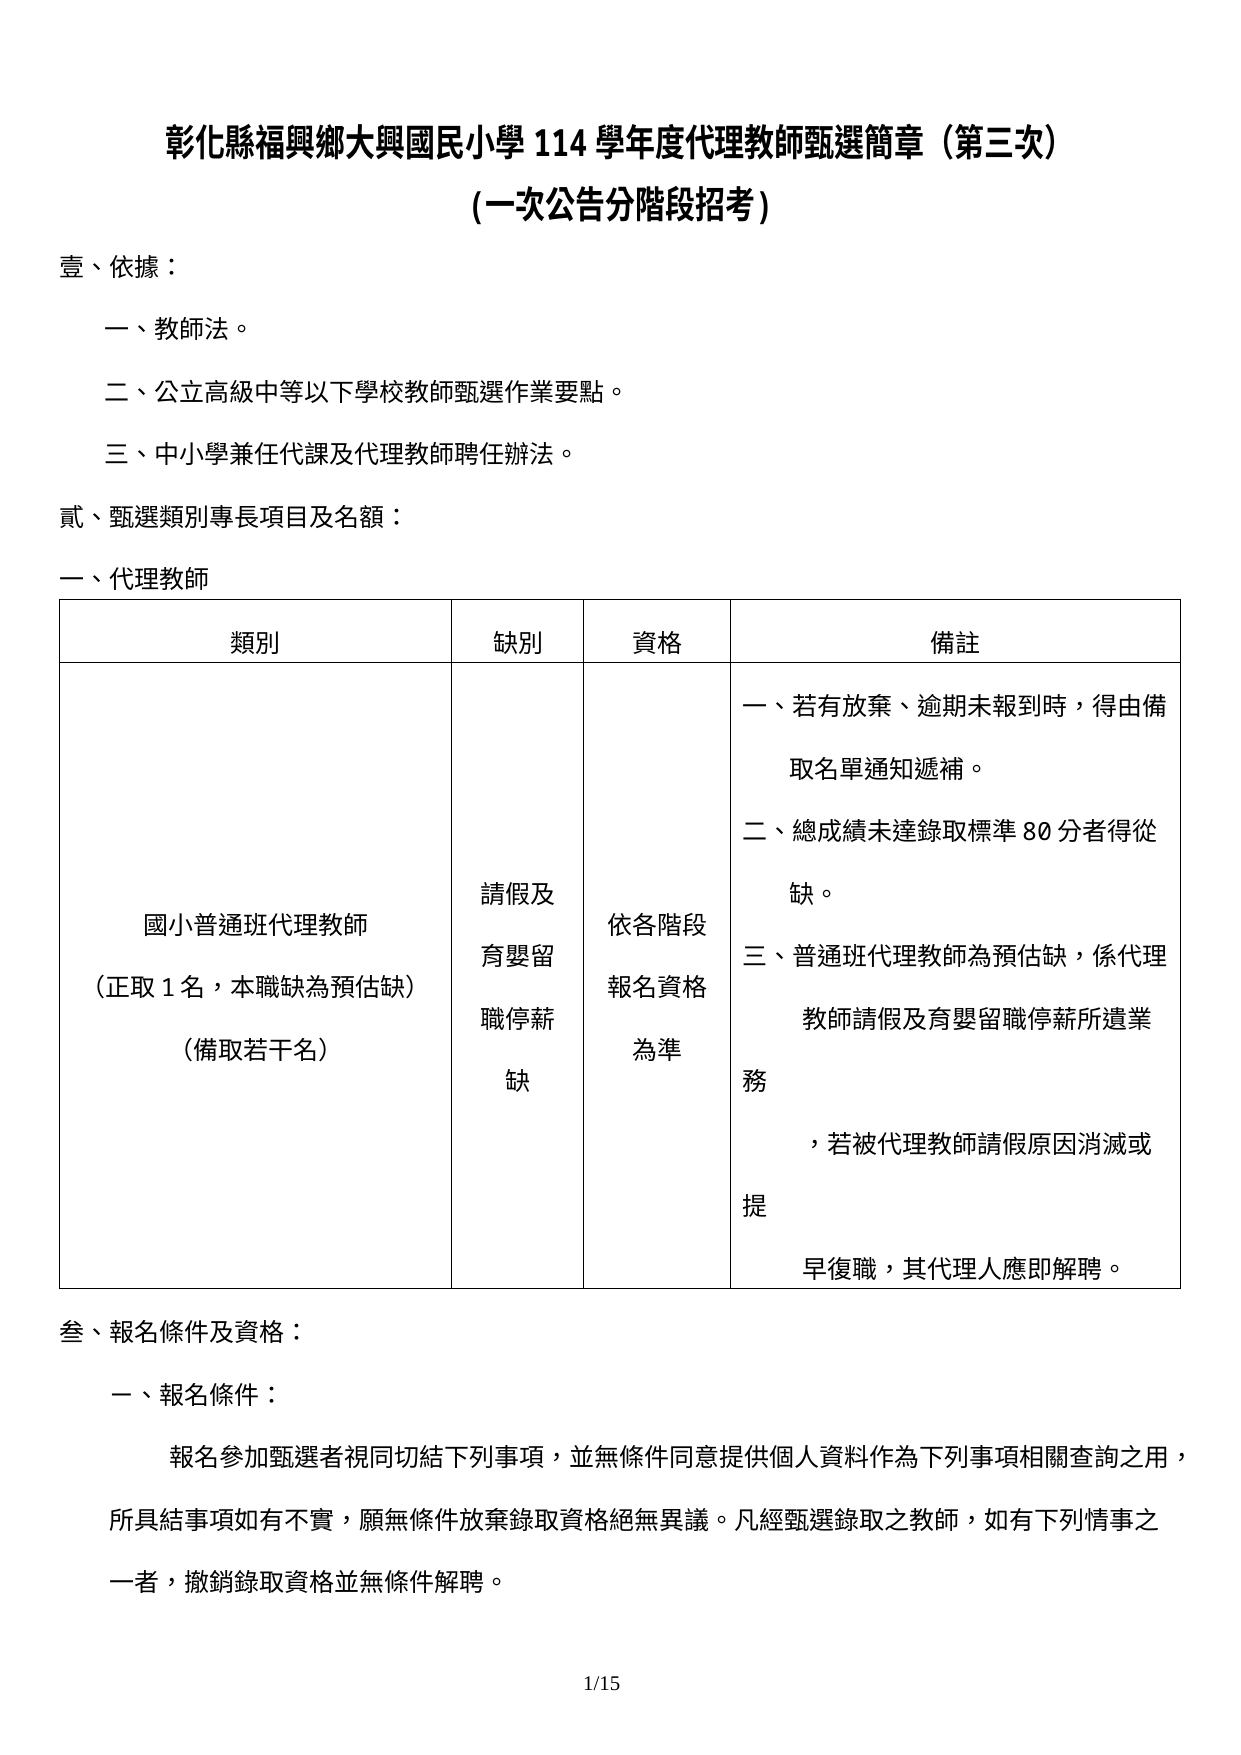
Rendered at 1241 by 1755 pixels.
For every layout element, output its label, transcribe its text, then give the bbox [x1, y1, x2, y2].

text 一、教師法。 [59, 286, 1181, 348]
table_header 備註 [731, 600, 1180, 662]
table_cell 國小普通班代理教師 （正取1名，本職缺為預估缺） （備取若干名） [60, 663, 451, 1288]
table_cell 一、若有放棄、逾期未報到時，得由備取名單通知遞補。 二、總成績未達錄取標準80分者得從缺。 三、普通班代理教師為預估缺，係代理 教師請假及育嬰留職停薪所遺業務 ，若被代理教師請假原因消滅或提 早復職，其代理人應即解聘。 [731, 663, 1180, 1288]
text 二、公立高級中等以下學校教師甄選作業要點。 [59, 348, 1181, 411]
text 彰化縣福興鄉大興國民小學114學年度代理教師甄選簡章（第三次） [59, 98, 1181, 161]
text 一、代理教師 [59, 536, 1181, 598]
table_cell 依各階段報名資格為準 [584, 663, 730, 1288]
table_header 資格 [584, 600, 730, 662]
text 壹、依據： [59, 223, 1181, 286]
text 貳、甄選類別專長項目及名額： [59, 473, 1181, 536]
text 叁、報名條件及資格： [59, 1289, 1181, 1352]
table_header 缺別 [452, 600, 583, 662]
text 三、中小學兼任代課及代理教師聘任辦法。 [59, 411, 1181, 473]
text 報名參加甄選者視同切結下列事項，並無條件同意提供個人資料作為下列事項相關查詢之用，所具結事項如有不實，願無條件放棄錄取資格絕無異議。凡經甄選錄取之教師，如有下列情事之一者，撤銷錄取資格並無條件解聘。 [109, 1414, 1181, 1602]
table_cell 請假及 育嬰留 職停薪 缺 [452, 663, 583, 1288]
table_header 類別 [60, 600, 451, 662]
text ㄧ、報名條件： [109, 1352, 1181, 1414]
text (一次公告分階段招考) [59, 161, 1181, 223]
